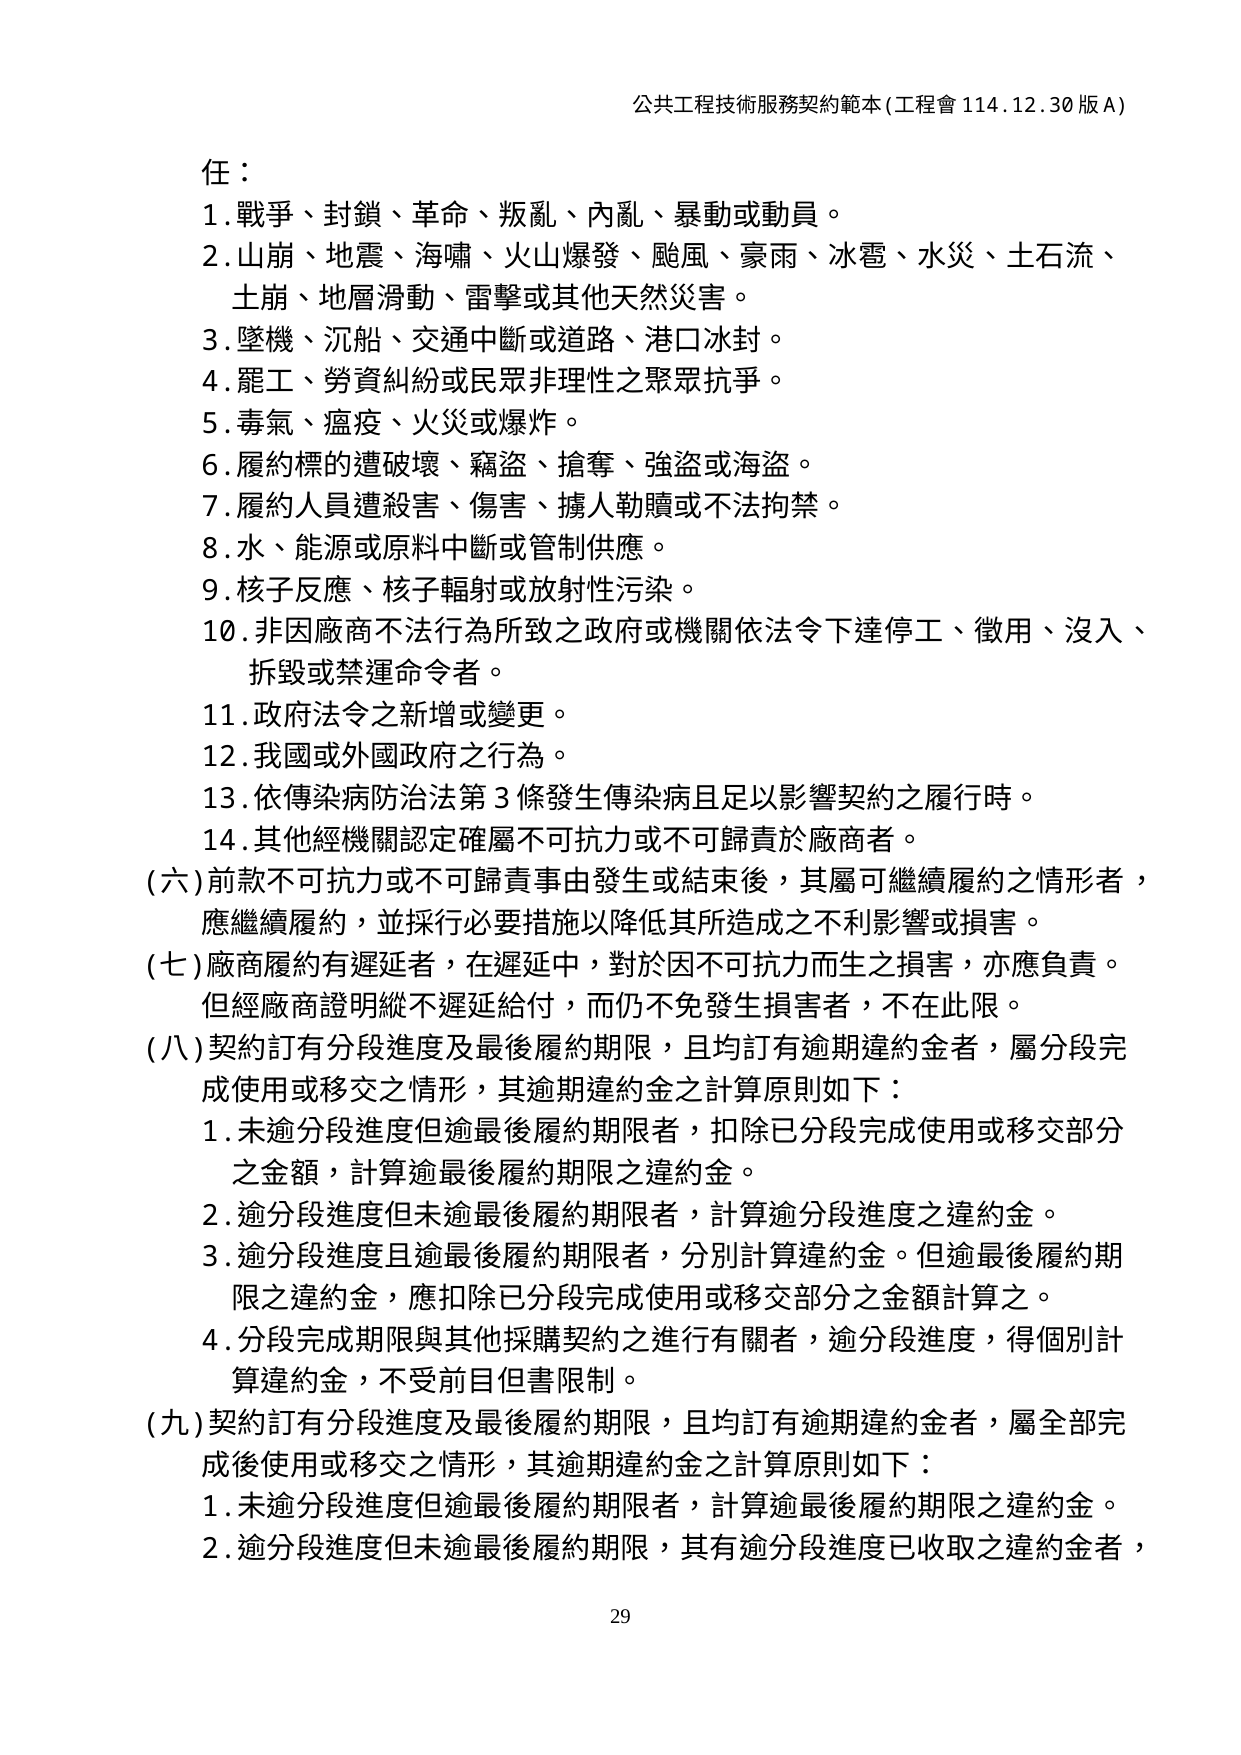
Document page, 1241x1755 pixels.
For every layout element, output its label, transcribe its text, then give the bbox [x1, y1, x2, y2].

text 4.罷工、勞資糾紛或民眾非理性之聚眾抗爭。 [201, 358, 1125, 400]
text 5.毒氣、瘟疫、火災或爆炸。 [201, 400, 1125, 442]
text 1.未逾分段進度但逾最後履約期限者，計算逾最後履約期限之違約金。 [201, 1483, 1125, 1525]
text 12.我國或外國政府之行為。 [201, 733, 1125, 775]
text 1.戰爭、封鎖、革命、叛亂、內亂、暴動或動員。 [201, 192, 1125, 233]
text (七)廠商履約有遲延者，在遲延中，對於因不可抗力而生之損害，亦應負責。但經廠商證明縱不遲延給付，而仍不免發生損害者，不在此限。 [142, 942, 1128, 1025]
text 4.分段完成期限與其他採購契約之進行有關者，逾分段進度，得個別計算違約金，不受前目但書限制。 [201, 1317, 1125, 1400]
text 3.墜機、沉船、交通中斷或道路、港口冰封。 [201, 317, 1125, 358]
text 2.逾分段進度但未逾最後履約期限者，計算逾分段進度之違約金。 [201, 1192, 1125, 1233]
text 6.履約標的遭破壞、竊盜、搶奪、強盜或海盜。 [201, 442, 1125, 483]
text 3.逾分段進度且逾最後履約期限者，分別計算違約金。但逾最後履約期限之違約金，應扣除已分段完成使用或移交部分之金額計算之。 [201, 1233, 1125, 1317]
text (八)契約訂有分段進度及最後履約期限，且均訂有逾期違約金者，屬分段完成使用或移交之情形，其逾期違約金之計算原則如下： [142, 1025, 1128, 1108]
text 1.未逾分段進度但逾最後履約期限者，扣除已分段完成使用或移交部分之金額，計算逾最後履約期限之違約金。 [201, 1108, 1125, 1192]
text 任： [142, 150, 1128, 192]
text 7.履約人員遭殺害、傷害、擄人勒贖或不法拘禁。 [201, 483, 1125, 525]
text 13.依傳染病防治法第3條發生傳染病且足以影響契約之履行時。 [201, 775, 1125, 817]
text 2.逾分段進度但未逾最後履約期限，其有逾分段進度已收取之違約金者，於未逾最後履約期限後發還。 [201, 1525, 1125, 1567]
text 10.非因廠商不法行為所致之政府或機關依法令下達停工、徵用、沒入、拆毀或禁運命令者。 [201, 608, 1125, 692]
text 14.其他經機關認定確屬不可抗力或不可歸責於廠商者。 [201, 817, 1125, 858]
text 9.核子反應、核子輻射或放射性污染。 [201, 567, 1125, 608]
text (九)契約訂有分段進度及最後履約期限，且均訂有逾期違約金者，屬全部完成後使用或移交之情形，其逾期違約金之計算原則如下： [142, 1400, 1128, 1483]
text 11.政府法令之新增或變更。 [201, 692, 1125, 733]
text 8.水、能源或原料中斷或管制供應。 [201, 525, 1125, 567]
text (六)前款不可抗力或不可歸責事由發生或結束後，其屬可繼續履約之情形者，應繼續履約，並採行必要措施以降低其所造成之不利影響或損害。 [142, 858, 1128, 942]
text 2.山崩、地震、海嘯、火山爆發、颱風、豪雨、冰雹、水災、土石流、土崩、地層滑動、雷擊或其他天然災害。 [201, 233, 1125, 317]
